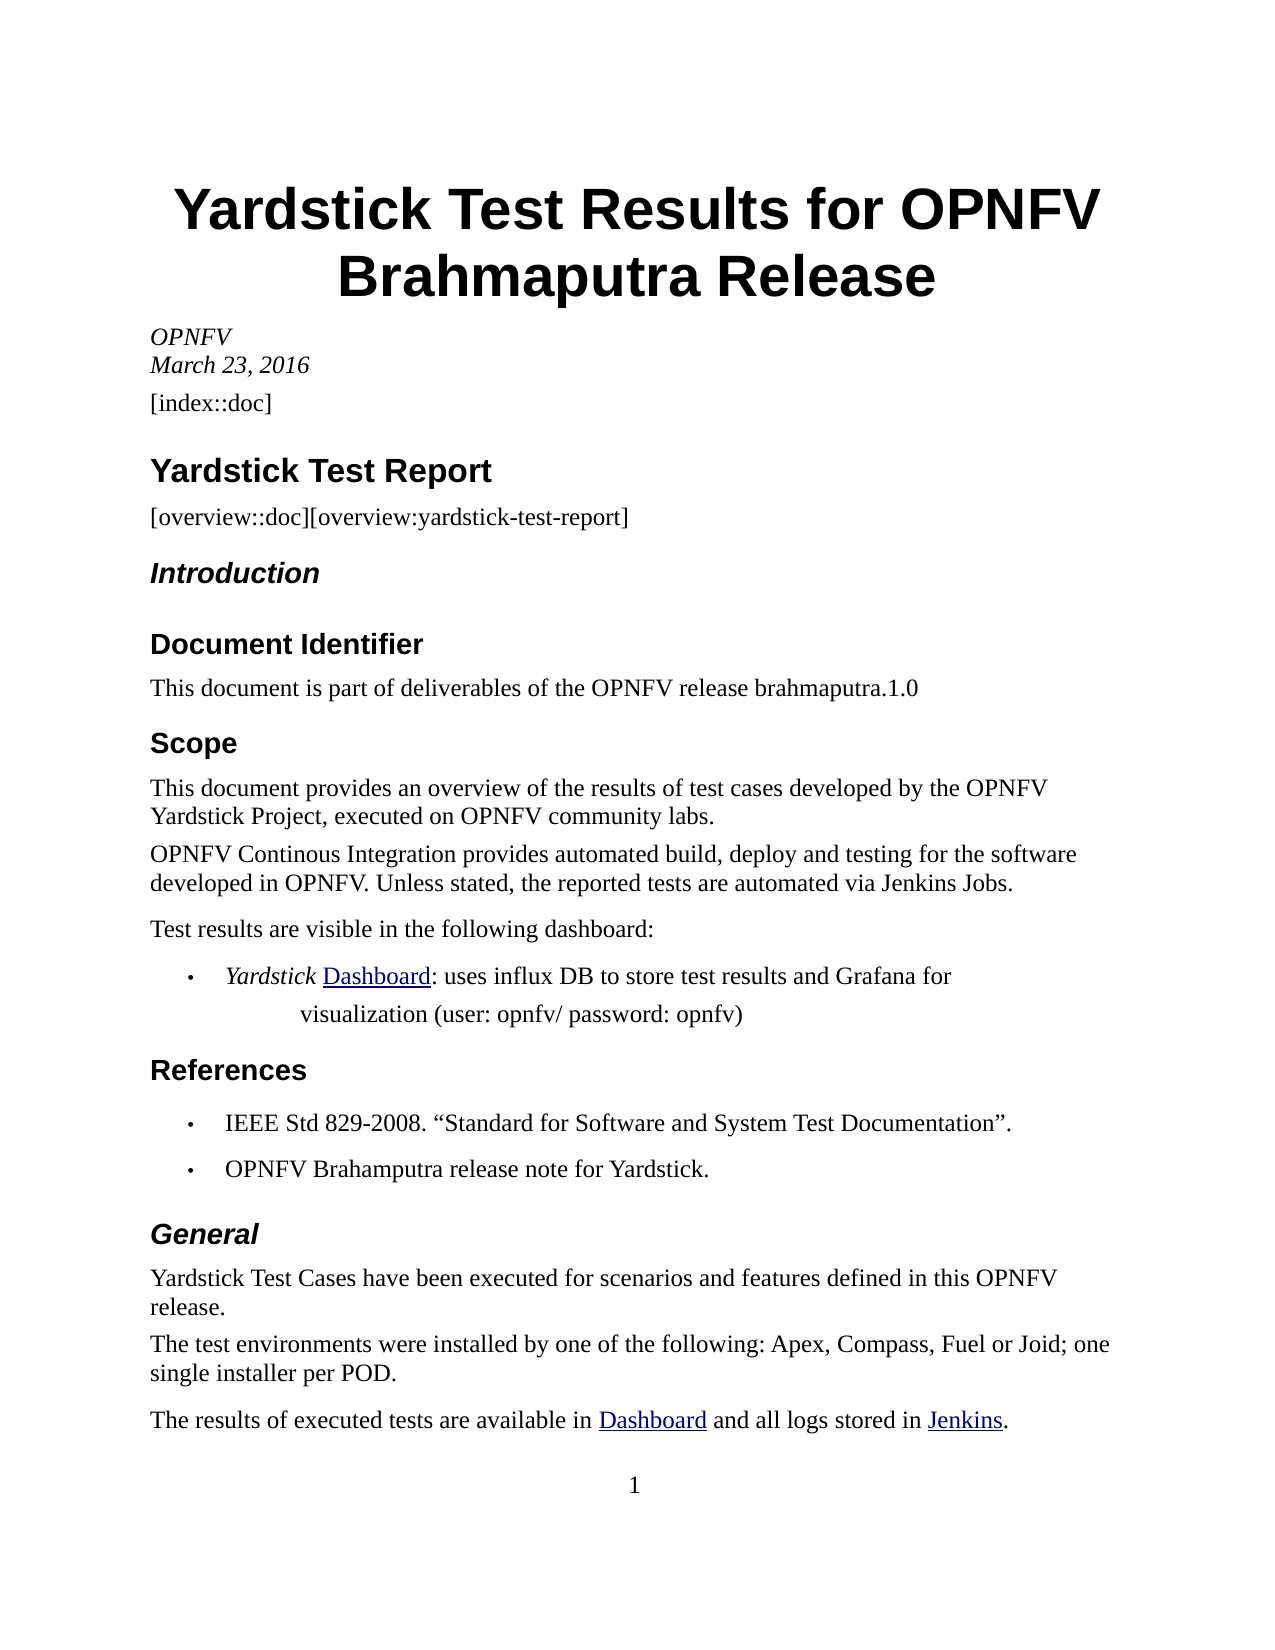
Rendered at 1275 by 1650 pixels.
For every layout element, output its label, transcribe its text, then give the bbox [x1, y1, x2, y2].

subtitle Introduction [150, 556, 1125, 589]
subtitle Scope [150, 727, 1125, 760]
text March 23, 2016 [150, 350, 1125, 379]
list visualization (user: opnfv/ password: opnfv) [262, 999, 1125, 1028]
subtitle References [150, 1053, 1125, 1086]
text Test results are visible in the following dashboard: [150, 914, 1125, 943]
text This document provides an overview of the results of test cases developed by the OPNFV Yardstick Project, executed on OPNFV community labs. [150, 773, 1125, 830]
text This document is part of deliverables of the OPNFV release brahmaputra.1.0 [150, 673, 1125, 702]
text The results of executed tests are available in Dashboard and all logs stored in Jenkins. [150, 1405, 1125, 1434]
text OPNFV [150, 322, 1125, 350]
text [overview::doc][overview:yardstick-test-report] [150, 502, 1125, 531]
list Yardstick Dashboard: uses influx DB to store test results and Grafana for [187, 961, 1125, 990]
list IEEE Std 829-2008. “Standard for Software and System Test Documentation”. [187, 1108, 1125, 1136]
text The test environments were installed by one of the following: Apex, Compass, Fuel or Joid; one single installer per POD. [150, 1329, 1125, 1387]
subtitle Document Identifier [150, 627, 1125, 660]
subtitle General [150, 1217, 1125, 1251]
text [index::doc] [150, 388, 1125, 417]
title Yardstick Test Results for OPNFV Brahmaputra Release [150, 175, 1125, 309]
subtitle Yardstick Test Report [150, 451, 1125, 489]
text OPNFV Continous Integration provides automated build, deploy and testing for the software developed in OPNFV. Unless stated, the reported tests are automated via Jenkins Jobs. [150, 839, 1125, 897]
list OPNFV Brahamputra release note for Yardstick. [187, 1154, 1125, 1183]
text Yardstick Test Cases have been executed for scenarios and features defined in this OPNFV release. [150, 1263, 1125, 1321]
